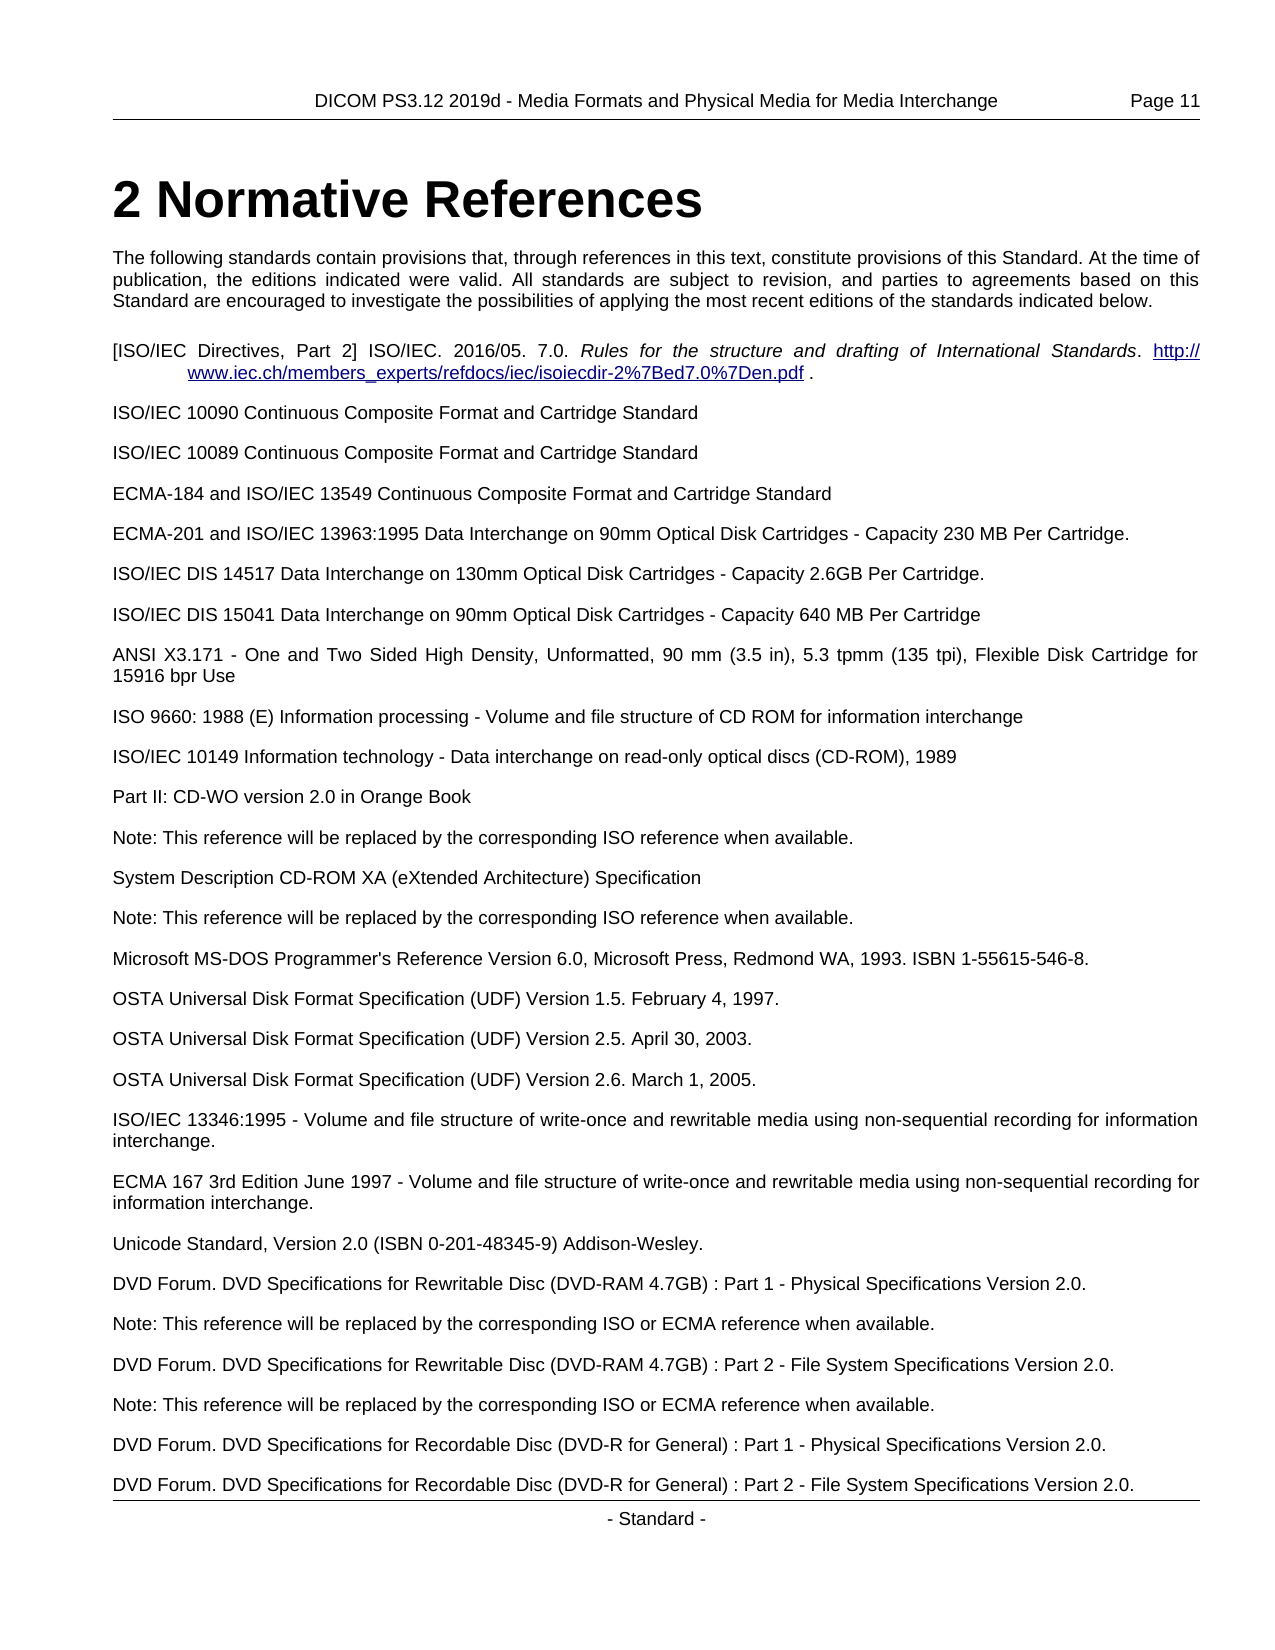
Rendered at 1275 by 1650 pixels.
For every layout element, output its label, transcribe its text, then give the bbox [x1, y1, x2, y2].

text OSTA Universal Disk Format Specification (UDF) Version 2.5. April 30, 2003. [112, 1028, 1200, 1049]
text Note: This reference will be replaced by the corresponding ISO reference when available. [112, 826, 1200, 848]
text Part II: CD-WO version 2.0 in Orange Book [112, 786, 1200, 808]
text Unicode Standard, Version 2.0 (ISBN 0-201-48345-9) Addison-Wesley. [112, 1232, 1200, 1254]
text ECMA-184 and ISO/IEC 13549 Continuous Composite Format and Cartridge Standard [112, 482, 1200, 504]
text ISO/IEC 10090 Continuous Composite Format and Cartridge Standard [112, 402, 1200, 423]
text ISO/IEC DIS 14517 Data Interchange on 130mm Optical Disk Cartridges - Capacity 2.6GB Per Cartridge. [112, 563, 1200, 584]
text OSTA Universal Disk Format Specification (UDF) Version 2.6. March 1, 2005. [112, 1068, 1200, 1090]
text Note: This reference will be replaced by the corresponding ISO reference when available. [112, 907, 1200, 929]
text Note: This reference will be replaced by the corresponding ISO or ECMA reference when available. [112, 1313, 1200, 1334]
text Microsoft MS-DOS Programmer's Reference Version 6.0, Microsoft Press, Redmond WA, 1993. ISBN 1-55615-546-8. [112, 947, 1200, 969]
text ISO/IEC 13346:1995 - Volume and file structure of write-once and rewritable media using non-sequential recording for information interchange. [112, 1109, 1200, 1152]
text DVD Forum. DVD Specifications for Rewritable Disc (DVD-RAM 4.7GB) : Part 2 - File System Specifications Version 2.0. [112, 1353, 1200, 1375]
text The following standards contain provisions that, through references in this text, constitute provisions of this Standard. At the time of publication, the editions indicated were valid. All standards are subject to revision, and parties to agreements based on this Standard are encouraged to investigate the possibilities of applying the most recent editions of the standards indicated below. [112, 247, 1200, 312]
text [ISO/IEC Directives, Part 2] ISO/IEC. 2016/05. 7.0. Rules for the structure and drafting of International Standards. http://​www.iec.ch/​members_experts/​refdocs/​iec/​isoiecdir-2%7Bed7.0%7Den.pdf . [112, 340, 1200, 383]
text Note: This reference will be replaced by the corresponding ISO or ECMA reference when available. [112, 1394, 1200, 1415]
text ISO/IEC 10089 Continuous Composite Format and Cartridge Standard [112, 442, 1200, 464]
text DVD Forum. DVD Specifications for Recordable Disc (DVD-R for General) : Part 2 - File System Specifications Version 2.0. [112, 1474, 1200, 1496]
text OSTA Universal Disk Format Specification (UDF) Version 1.5. February 4, 1997. [112, 988, 1200, 1009]
text ECMA 167 3rd Edition June 1997 - Volume and file structure of write-once and rewritable media using non-sequential recording for information interchange. [112, 1171, 1200, 1214]
text DVD Forum. DVD Specifications for Rewritable Disc (DVD-RAM 4.7GB) : Part 1 - Physical Specifications Version 2.0. [112, 1273, 1200, 1294]
text ISO/IEC DIS 15041 Data Interchange on 90mm Optical Disk Cartridges - Capacity 640 MB Per Cartridge [112, 603, 1200, 625]
text ISO/IEC 10149 Information technology - Data interchange on read-only optical discs (CD-ROM), 1989 [112, 746, 1200, 767]
text ECMA-201 and ISO/IEC 13963:1995 Data Interchange on 90mm Optical Disk Cartridges - Capacity 230 MB Per Cartridge. [112, 523, 1200, 544]
text DVD Forum. DVD Specifications for Recordable Disc (DVD-R for General) : Part 1 - Physical Specifications Version 2.0. [112, 1434, 1200, 1456]
text 2 Normative References [112, 169, 1200, 228]
text System Description CD-ROM XA (eXtended Architecture) Specification [112, 867, 1200, 888]
text ANSI X3.171 - One and Two Sided High Density, Unformatted, 90 mm (3.5 in), 5.3 tpmm (135 tpi), Flexible Disk Cartridge for 15916 bpr Use [112, 644, 1200, 687]
text ISO 9660: 1988 (E) Information processing - Volume and file structure of CD ROM for information interchange [112, 706, 1200, 727]
